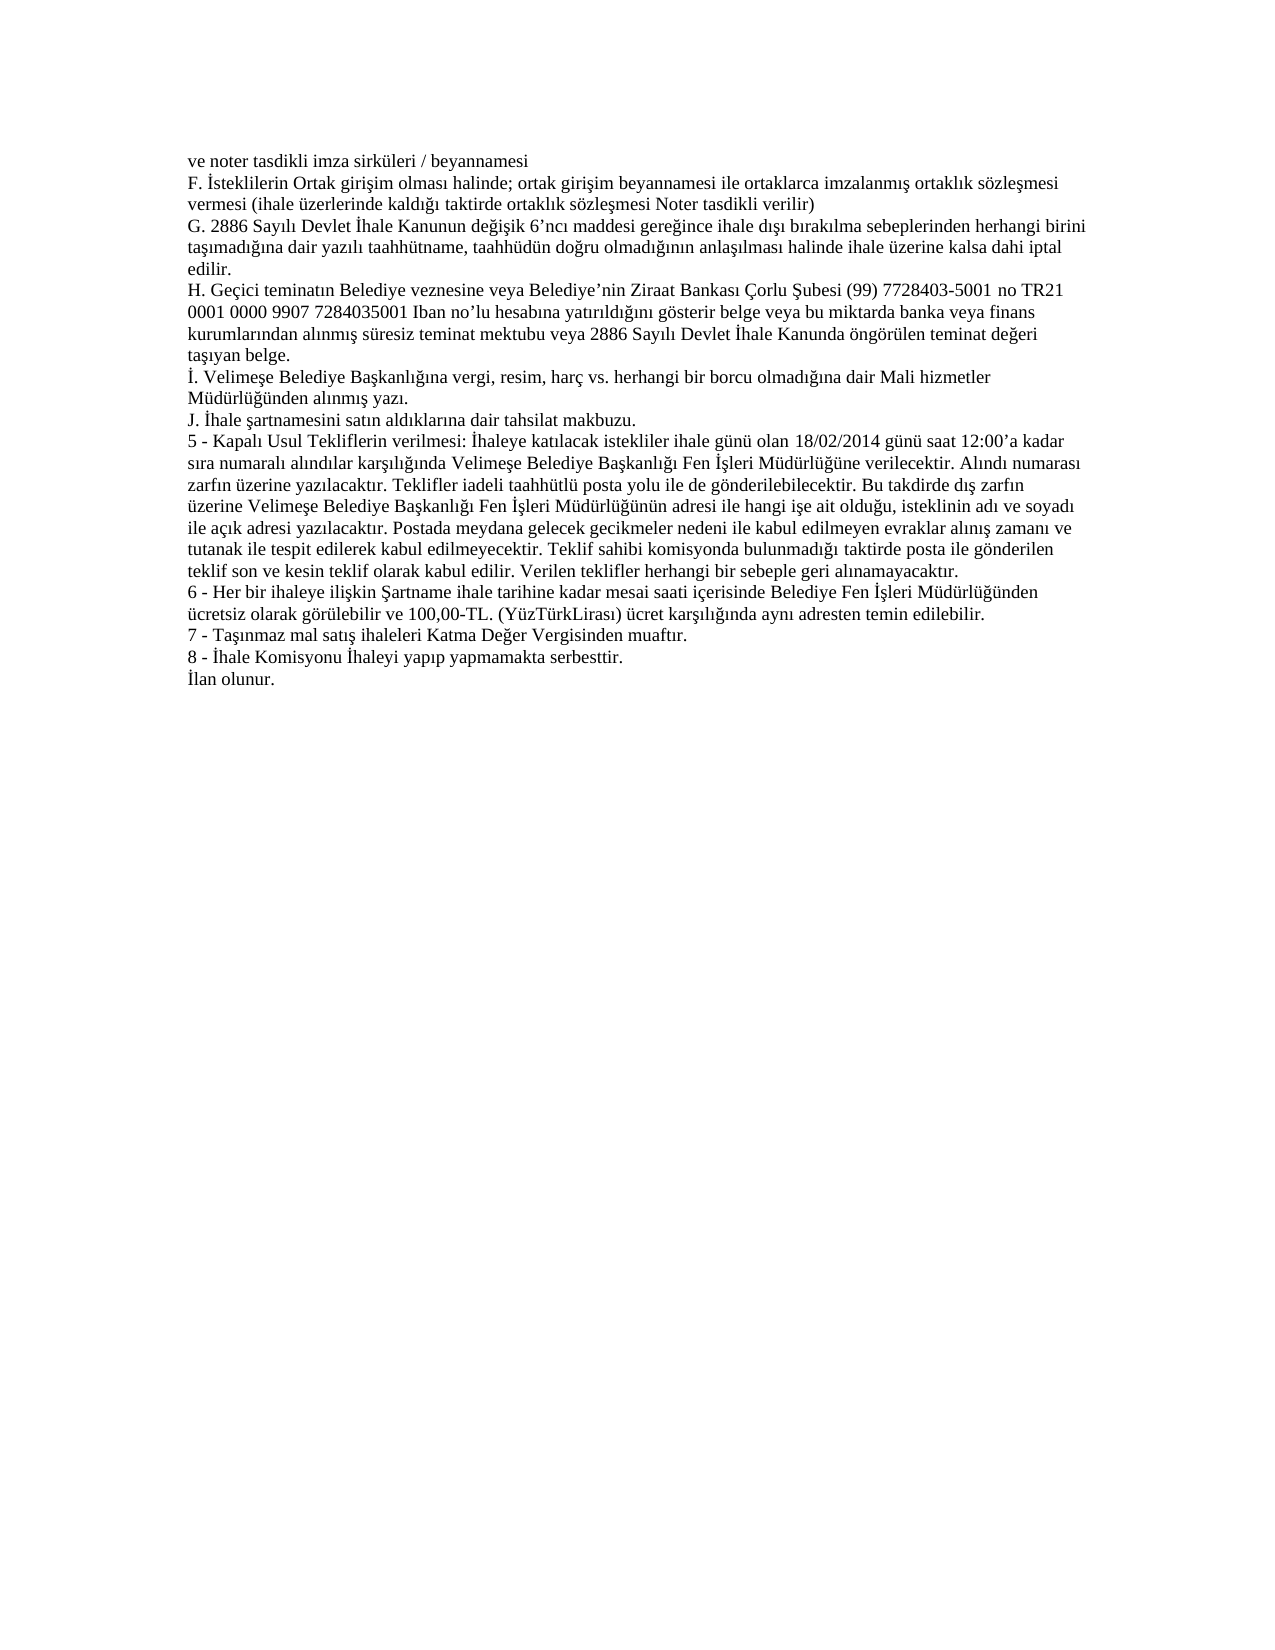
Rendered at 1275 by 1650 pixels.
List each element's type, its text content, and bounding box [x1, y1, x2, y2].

text 5 - Kapalı Usul Tekliflerin verilmesi: İhaleye katılacak istekliler ihale günü olan 18/02/2014 günü saat 12:00’a kadar sıra numaralı alındılar karşılığında Velimeşe Belediye Başkanlığı Fen İşleri Müdürlüğüne verilecektir. Alındı numarası zarfın üzerine yazılacaktır. Teklifler iadeli taahhütlü posta yolu ile de gönderilebilecektir. Bu takdirde dış zarfın üzerine Velimeşe Belediye Başkanlığı Fen İşleri Müdürlüğünün adresi ile hangi işe ait olduğu, isteklinin adı ve soyadı ile açık adresi yazılacaktır. Postada meydana gelecek gecikmeler nedeni ile kabul edilmeyen evraklar alınış zamanı ve tutanak ile tespit edilerek kabul edilmeyecektir. Teklif sahibi komisyonda bulunmadığı taktirde posta ile gönderilen teklif son ve kesin teklif olarak kabul edilir. Verilen teklifler herhangi bir sebeple geri alınamayacaktır. [187, 430, 1087, 581]
text 7 - Taşınmaz mal satış ihaleleri Katma Değer Vergisinden muaftır. [187, 624, 1087, 646]
text ve noter tasdikli imza sirküleri / beyannamesi [187, 150, 1087, 172]
text H. Geçici teminatın Belediye veznesine veya Belediye’nin Ziraat Bankası Çorlu Şubesi (99) 7728403-5001 no TR21 0001 0000 9907 7284035001 Iban no’lu hesabına yatırıldığını gösterir belge veya bu miktarda banka veya finans kurumlarından alınmış süresiz teminat mektubu veya 2886 Sayılı Devlet İhale Kanunda öngörülen teminat değeri taşıyan belge. [187, 279, 1087, 366]
text J. İhale şartnamesini satın aldıklarına dair tahsilat makbuzu. [187, 409, 1087, 430]
text 6 - Her bir ihaleye ilişkin Şartname ihale tarihine kadar mesai saati içerisinde Belediye Fen İşleri Müdürlüğünden ücretsiz olarak görülebilir ve 100,00-TL. (YüzTürkLirası) ücret karşılığında aynı adresten temin edilebilir. [187, 581, 1087, 624]
text İ. Velimeşe Belediye Başkanlığına vergi, resim, harç vs. herhangi bir borcu olmadığına dair Mali hizmetler Müdürlüğünden alınmış yazı. [187, 366, 1087, 409]
text İlan olunur. [187, 667, 1087, 689]
text 8 - İhale Komisyonu İhaleyi yapıp yapmamakta serbesttir. [187, 646, 1087, 667]
text G. 2886 Sayılı Devlet İhale Kanunun değişik 6’ncı maddesi gereğince ihale dışı bırakılma sebeplerinden herhangi birini taşımadığına dair yazılı taahhütname, taahhüdün doğru olmadığının anlaşılması halinde ihale üzerine kalsa dahi iptal edilir. [187, 215, 1087, 279]
text F. İsteklilerin Ortak girişim olması halinde; ortak girişim beyannamesi ile ortaklarca imzalanmış ortaklık sözleşmesi vermesi (ihale üzerlerinde kaldığı taktirde ortaklık sözleşmesi Noter tasdikli verilir) [187, 172, 1087, 215]
